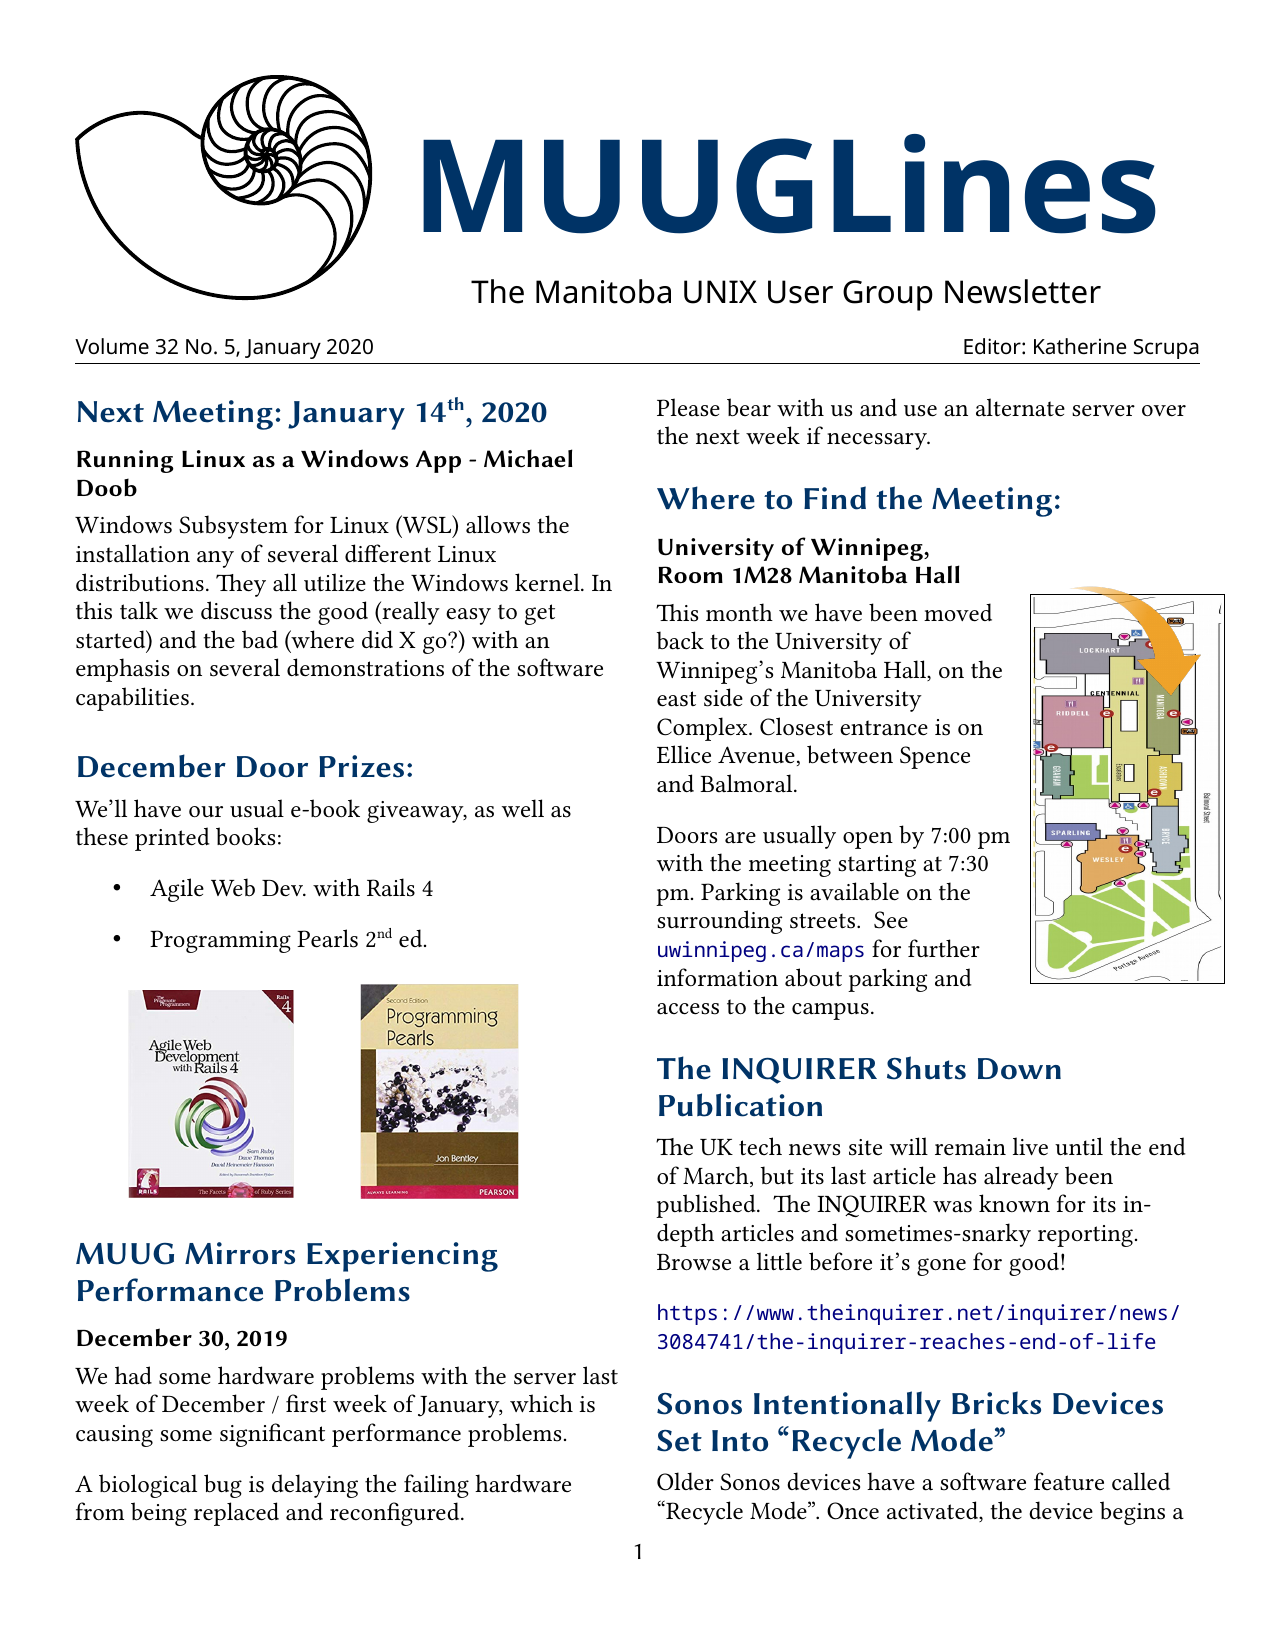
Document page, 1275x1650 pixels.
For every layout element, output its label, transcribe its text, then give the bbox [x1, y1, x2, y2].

subtitle Next Meeting: January 14th, 2020 [75, 393, 619, 430]
text [298, 114, 360, 146]
text [80, 115, 333, 270]
text [75, 94, 223, 137]
subtitle MUUG Mirrors Experiencing Performance Problems [75, 1235, 619, 1309]
subtitle December Door Prizes: [75, 749, 619, 786]
text Please bear with us and use an alternate server over the next week if necessary. [656, 393, 1200, 451]
text [234, 94, 257, 131]
subtitle Running Linux as a Windows App - Michael Doob [75, 445, 619, 502]
text [75, 150, 147, 270]
picture [128, 990, 294, 1198]
text We’ll have our usual e-book giveaway, as well as these printed books: [75, 794, 619, 852]
subtitle December 30, 2019 [75, 1324, 619, 1353]
text Older Sonos devices have a software feature called “Recycle Mode”. Once activated, the device begins a [656, 1468, 1200, 1525]
list Agile Web Dev. with Rails 4 [113, 874, 619, 903]
text [280, 94, 312, 131]
text [210, 109, 246, 150]
text Volume 32 No. 5, January 2020 Editor: Katherine Scrupa [75, 332, 1200, 363]
picture [360, 984, 519, 1199]
text The UK tech news site will remain live until the end of March, but its last article has already been published. The INQUIRER was known for its in-depth articles and sometimes-snarky reporting. Browse a little before it’s gone for good! [656, 1133, 1200, 1276]
text [292, 182, 350, 264]
list Programming Pearls 2nd ed. [113, 925, 619, 954]
subtitle https://www.theinquirer.net/inquirer/news/3084741/the-inquirer-reaches-end-of-life [656, 1298, 1200, 1355]
subtitle University of Winnipeg, Room 1M28 Manitoba Hall [656, 532, 1200, 589]
picture [1033, 582, 1222, 981]
text We had some hardware problems with the server last week of December / first week of January, which is causing some significant performance problems. [75, 1362, 619, 1447]
text [301, 130, 367, 163]
subtitle Where to Find the Meeting: [656, 481, 1200, 517]
text [290, 98, 348, 138]
text A biological bug is delaying the failing hardware from being replaced and reconfigured. [75, 1470, 619, 1527]
text [299, 165, 362, 233]
text [249, 94, 267, 127]
text This month we have been moved back to the University of Winnipeg’s Manitoba Hall, on the east side of the University Complex. Closest entrance is on Ellice Avenue, between Spence and Balmoral. [656, 598, 1030, 798]
subtitle Sonos Intentionally Bricks Devices Set Into “Recycle Mode” [656, 1385, 1200, 1459]
text [266, 94, 282, 128]
text Windows Subsystem for Linux (WSL) allows the installation any of several different Linux distributions. They all utilize the Windows kernel. In this talk we discuss the good (really easy to get started) and the bad (where did X go?) with an emphasis on several demonstrations of the software capabilities. [75, 511, 619, 711]
text [221, 94, 250, 137]
text The Manitoba UNIX User Group Newsletter [75, 270, 1200, 313]
text [303, 146, 368, 193]
text MUUGLines [330, 94, 1200, 270]
text Doors are usually open by 7:00 pm with the meeting starting at 7:30 pm. Parking is available on the surrounding streets. See uwinnipeg.ca/maps for further information about parking and access to the campus. [656, 821, 1200, 1021]
subtitle The INQUIRER Shuts Down Publication [656, 1051, 1200, 1124]
